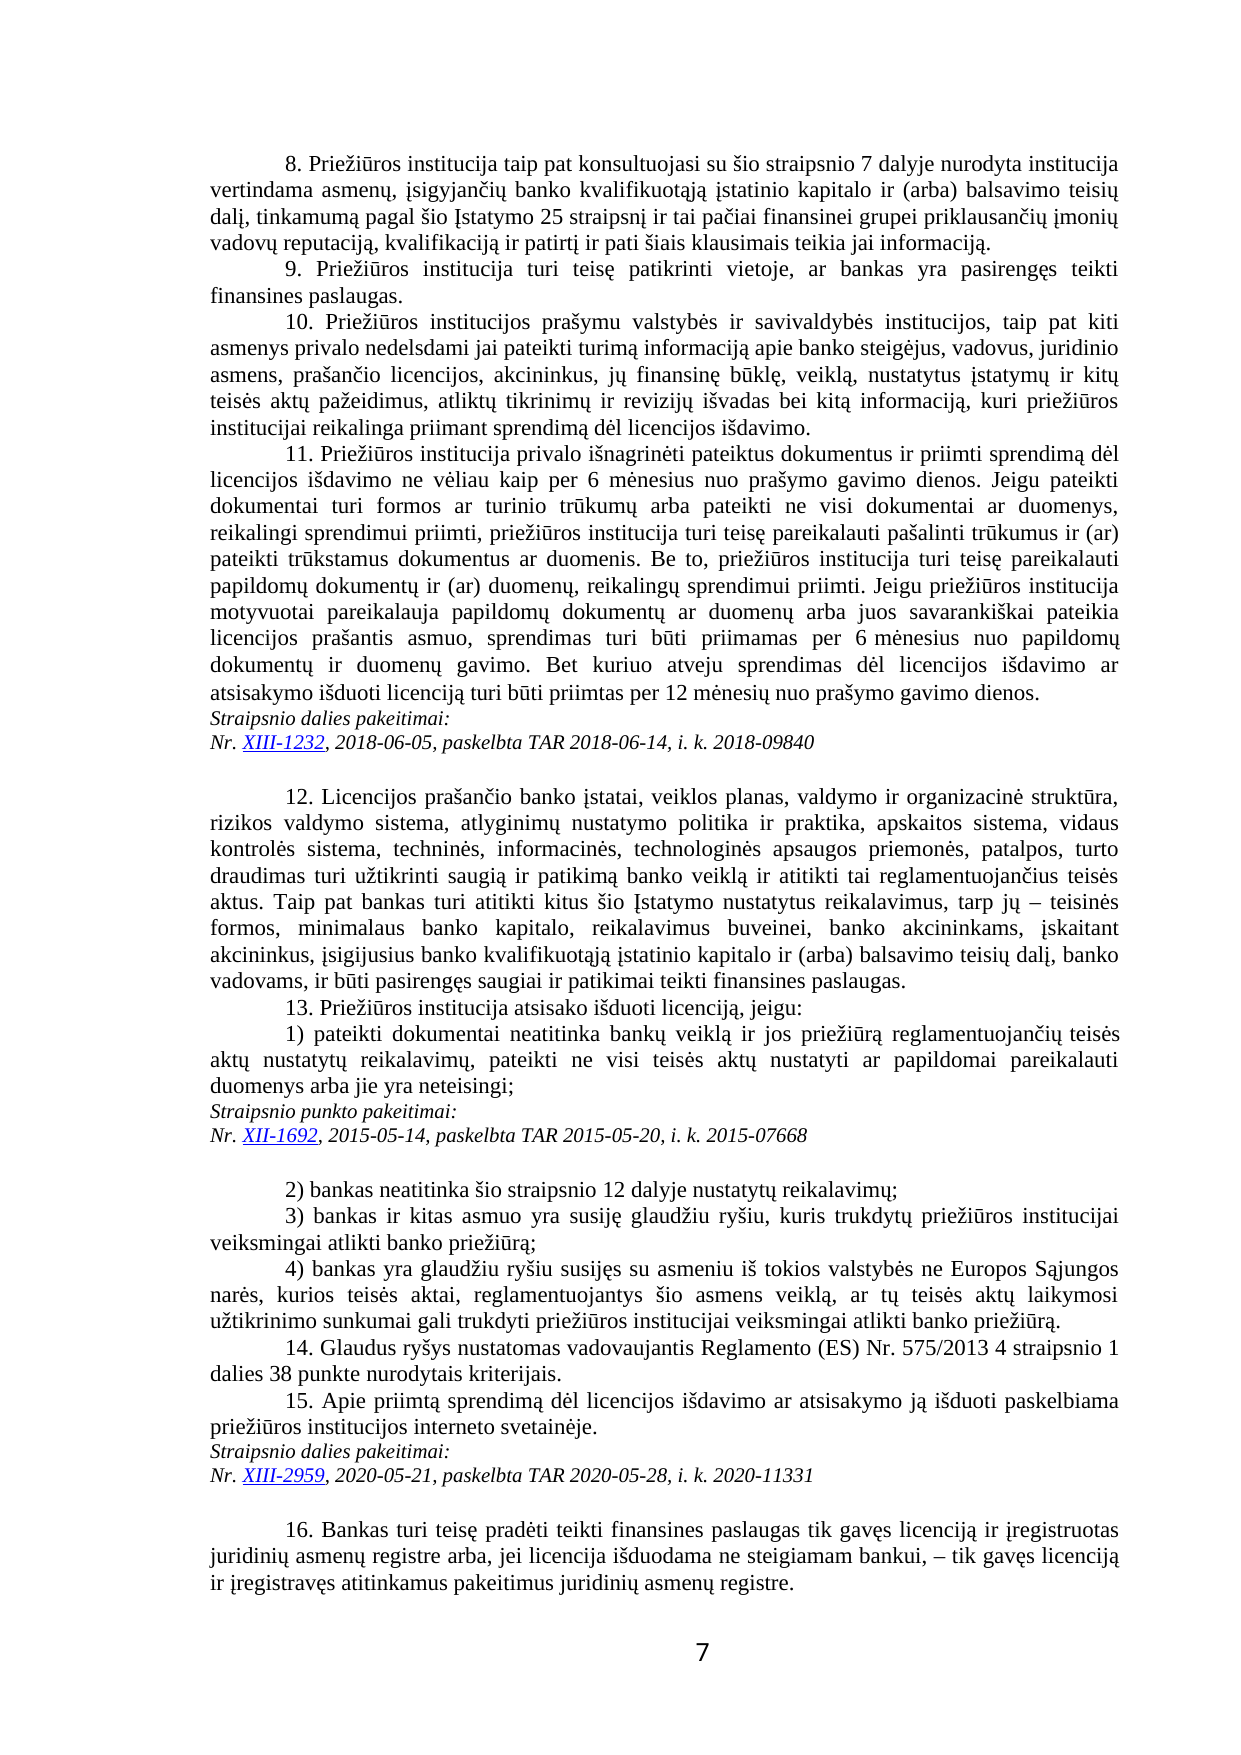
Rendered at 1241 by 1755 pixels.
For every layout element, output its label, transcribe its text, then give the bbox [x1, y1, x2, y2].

text 2) bankas neatitinka šio straipsnio 12 dalyje nustatytų reikalavimų; [210, 1176, 1120, 1202]
text Nr. XIII-1232, 2018-06-05, paskelbta TAR 2018-06-14, i. k. 2018-09840 [210, 730, 1120, 754]
text 12. Licencijos prašančio banko įstatai, veiklos planas, valdymo ir organizacinė struktūra, rizikos valdymo sistema, atlyginimų nustatymo politika ir praktika, apskaitos sistema, vidaus kontrolės sistema, techninės, informacinės, technologinės apsaugos priemonės, patalpos, turto draudimas turi užtikrinti saugią ir patikimą banko veiklą ir atitikti tai reglamentuojančius teisės aktus. Taip pat bankas turi atitikti kitus šio Įstatymo nustatytus reikalavimus, tarp jų – teisinės formos, minimalaus banko kapitalo, reikalavimus buveinei, banko akcininkams, įskaitant akcininkus, įsigijusius banko kvalifikuotąją įstatinio kapitalo ir (arba) balsavimo teisių dalį, banko vadovams, ir būti pasirengęs saugiai ir patikimai teikti finansines paslaugas. [210, 783, 1120, 993]
text 9. Priežiūros institucija turi teisę patikrinti vietoje, ar bankas yra pasirengęs teikti finansines paslaugas. [210, 255, 1120, 308]
text 3) bankas ir kitas asmuo yra susiję glaudžiu ryšiu, kuris trukdytų priežiūros institucijai veiksmingai atlikti banko priežiūrą; [210, 1202, 1120, 1255]
text 16. Bankas turi teisę pradėti teikti finansines paslaugas tik gavęs licenciją ir įregistruotas juridinių asmenų registre arba, jei licencija išduodama ne steigiamam bankui, – tik gavęs licenciją ir įregistravęs atitinkamus pakeitimus juridinių asmenų registre. [210, 1516, 1120, 1595]
text 10. Priežiūros institucijos prašymu valstybės ir savivaldybės institucijos, taip pat kiti asmenys privalo nedelsdami jai pateikti turimą informaciją apie banko steigėjus, vadovus, juridinio asmens, prašančio licencijos, akcininkus, jų finansinę būklę, veiklą, nustatytus įstatymų ir kitų teisės aktų pažeidimus, atliktų tikrinimų ir revizijų išvadas bei kitą informaciją, kuri priežiūros institucijai reikalinga priimant sprendimą dėl licencijos išdavimo. [210, 308, 1120, 440]
text Nr. XII-1692, 2015-05-14, paskelbta TAR 2015-05-20, i. k. 2015-07668 [210, 1123, 1120, 1147]
text 15. Apie priimtą sprendimą dėl licencijos išdavimo ar atsisakymo ją išduoti paskelbiama priežiūros institucijos interneto svetainėje. [210, 1387, 1120, 1439]
text 13. Priežiūros institucija atsisako išduoti licenciją, jeigu: [210, 993, 1120, 1020]
text 1) pateikti dokumentai neatitinka bankų veiklą ir jos priežiūrą reglamentuojančių teisės aktų nustatytų reikalavimų, pateikti ne visi teisės aktų nustatyti ar papildomai pareikalauti duomenys arba jie yra neteisingi; [210, 1020, 1120, 1099]
text Straipsnio dalies pakeitimai: [210, 1439, 1120, 1463]
text 4) bankas yra glaudžiu ryšiu susijęs su asmeniu iš tokios valstybės ne Europos Sąjungos narės, kurios teisės aktai, reglamentuojantys šio asmens veiklą, ar tų teisės aktų laikymosi užtikrinimo sunkumai gali trukdyti priežiūros institucijai veiksmingai atlikti banko priežiūrą. [210, 1255, 1120, 1334]
text 8. Priežiūros institucija taip pat konsultuojasi su šio straipsnio 7 dalyje nurodyta institucija vertindama asmenų, įsigyjančių banko kvalifikuotąją įstatinio kapitalo ir (arba) balsavimo teisių dalį, tinkamumą pagal šio Įstatymo 25 straipsnį ir tai pačiai finansinei grupei priklausančių įmonių vadovų reputaciją, kvalifikaciją ir patirtį ir pati šiais klausimais teikia jai informaciją. [210, 150, 1120, 255]
text Straipsnio dalies pakeitimai: [210, 706, 1120, 730]
text Nr. XIII-2959, 2020-05-21, paskelbta TAR 2020-05-28, i. k. 2020-11331 [210, 1463, 1120, 1487]
text 14. Glaudus ryšys nustatomas vadovaujantis Reglamento (ES) Nr. 575/2013 4 straipsnio 1 dalies 38 punkte nurodytais kriterijais. [210, 1334, 1120, 1387]
text 11. Priežiūros institucija privalo išnagrinėti pateiktus dokumentus ir priimti sprendimą dėl licencijos išdavimo ne vėliau kaip per 6 mėnesius nuo prašymo gavimo dienos. Jeigu pateikti dokumentai turi formos ar turinio trūkumų arba pateikti ne visi dokumentai ar duomenys, reikalingi sprendimui priimti, priežiūros institucija turi teisę pareikalauti pašalinti trūkumus ir (ar) pateikti trūkstamus dokumentus ar duomenis. Be to, priežiūros institucija turi teisę pareikalauti papildomų dokumentų ir (ar) duomenų, reikalingų sprendimui priimti. Jeigu priežiūros institucija motyvuotai pareikalauja papildomų dokumentų ar duomenų arba juos savarankiškai pateikia licencijos prašantis asmuo, sprendimas turi būti priimamas per 6 mėnesius nuo papildomų dokumentų ir duomenų gavimo. Bet kuriuo atveju sprendimas dėl licencijos išdavimo ar atsisakymo išduoti licenciją turi būti priimtas per 12 mėnesių nuo prašymo gavimo dienos. [210, 440, 1120, 706]
text Straipsnio punkto pakeitimai: [210, 1099, 1120, 1123]
